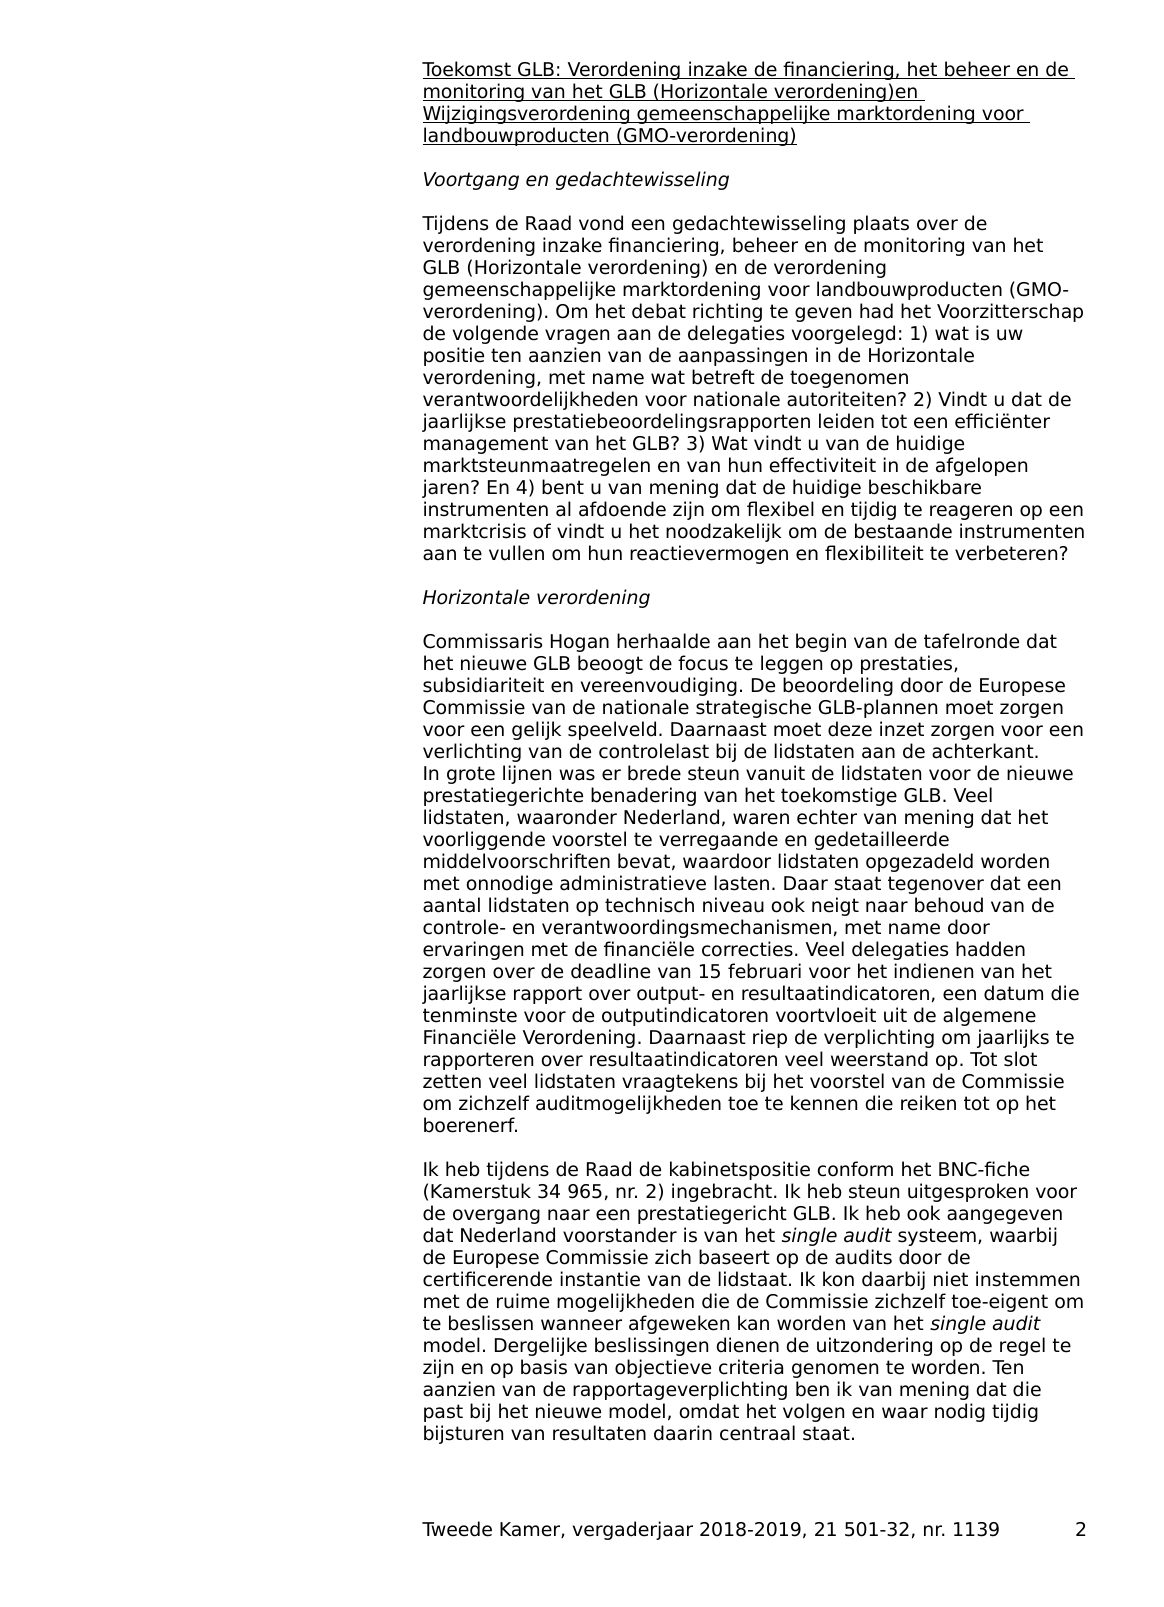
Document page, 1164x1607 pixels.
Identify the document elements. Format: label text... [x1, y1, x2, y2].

text Ik heb tijdens de Raad de kabinetspositie conform het BNC-fiche (Kamerstuk 34 965, nr. 2) ingebracht. Ik heb steun uitgesproken voor de overgang naar een prestatiegericht GLB. Ik heb ook aangegeven dat Nederland voorstander is van het single audit systeem, waarbij de Europese Commissie zich baseert op de audits door de certificerende instantie van de lidstaat. Ik kon daarbij niet instemmen met de ruime mogelijkheden die de Commissie zichzelf toe-eigent om te beslissen wanneer afgeweken kan worden van het single audit model. Dergelijke beslissingen dienen de uitzondering op de regel te zijn en op basis van objectieve criteria genomen te worden. Ten aanzien van de rapportageverplichting ben ik van mening dat die past bij het nieuwe model, omdat het volgen en waar nodig tijdig bijsturen van resultaten daarin centraal staat. [422, 1159, 1087, 1445]
subtitle Toekomst GLB: Verordening inzake de financiering, het beheer en de monitoring van het GLB (Horizontale verordening)en Wijzigingsverordening gemeenschappelijke marktordening voor landbouwproducten (GMO-verordening) [422, 59, 1087, 147]
text Commissaris Hogan herhaalde aan het begin van de tafelronde dat het nieuwe GLB beoogt de focus te leggen op prestaties, subsidiariteit en vereenvoudiging. De beoordeling door de Europese Commissie van de nationale strategische GLB-plannen moet zorgen voor een gelijk speelveld. Daarnaast moet deze inzet zorgen voor een verlichting van de controlelast bij de lidstaten aan de achterkant. [422, 631, 1087, 763]
text Tijdens de Raad vond een gedachtewisseling plaats over de verordening inzake financiering, beheer en de monitoring van het GLB (Horizontale verordening) en de verordening gemeenschappelijke marktordening voor landbouwproducten (GMO-verordening). Om het debat richting te geven had het Voorzitterschap de volgende vragen aan de delegaties voorgelegd: 1) wat is uw positie ten aanzien van de aanpassingen in de Horizontale verordening, met name wat betreft de toegenomen verantwoordelijkheden voor nationale autoriteiten? 2) Vindt u dat de jaarlijkse prestatiebeoordelingsrapporten leiden tot een efficiënter management van het GLB? 3) Wat vindt u van de huidige marktsteunmaatregelen en van hun effectiviteit in de afgelopen jaren? En 4) bent u van mening dat de huidige beschikbare instrumenten al afdoende zijn om flexibel en tijdig te reageren op een marktcrisis of vindt u het noodzakelijk om de bestaande instrumenten aan te vullen om hun reactievermogen en flexibiliteit te verbeteren? [422, 213, 1087, 565]
text Voortgang en gedachtewisseling [422, 169, 1087, 191]
subtitle Horizontale verordening [422, 587, 1087, 609]
text In grote lijnen was er brede steun vanuit de lidstaten voor de nieuwe prestatiegerichte benadering van het toekomstige GLB. Veel lidstaten, waaronder Nederland, waren echter van mening dat het voorliggende voorstel te verregaande en gedetailleerde middelvoorschriften bevat, waardoor lidstaten opgezadeld worden met onnodige administratieve lasten. Daar staat tegenover dat een aantal lidstaten op technisch niveau ook neigt naar behoud van de controle- en verantwoordingsmechanismen, met name door ervaringen met de financiële correcties. Veel delegaties hadden zorgen over de deadline van 15 februari voor het indienen van het jaarlijkse rapport over output- en resultaatindicatoren, een datum die tenminste voor de outputindicatoren voortvloeit uit de algemene Financiële Verordening. Daarnaast riep de verplichting om jaarlijks te rapporteren over resultaatindicatoren veel weerstand op. Tot slot zetten veel lidstaten vraagtekens bij het voorstel van de Commissie om zichzelf auditmogelijkheden toe te kennen die reiken tot op het boerenerf. [422, 763, 1087, 1137]
